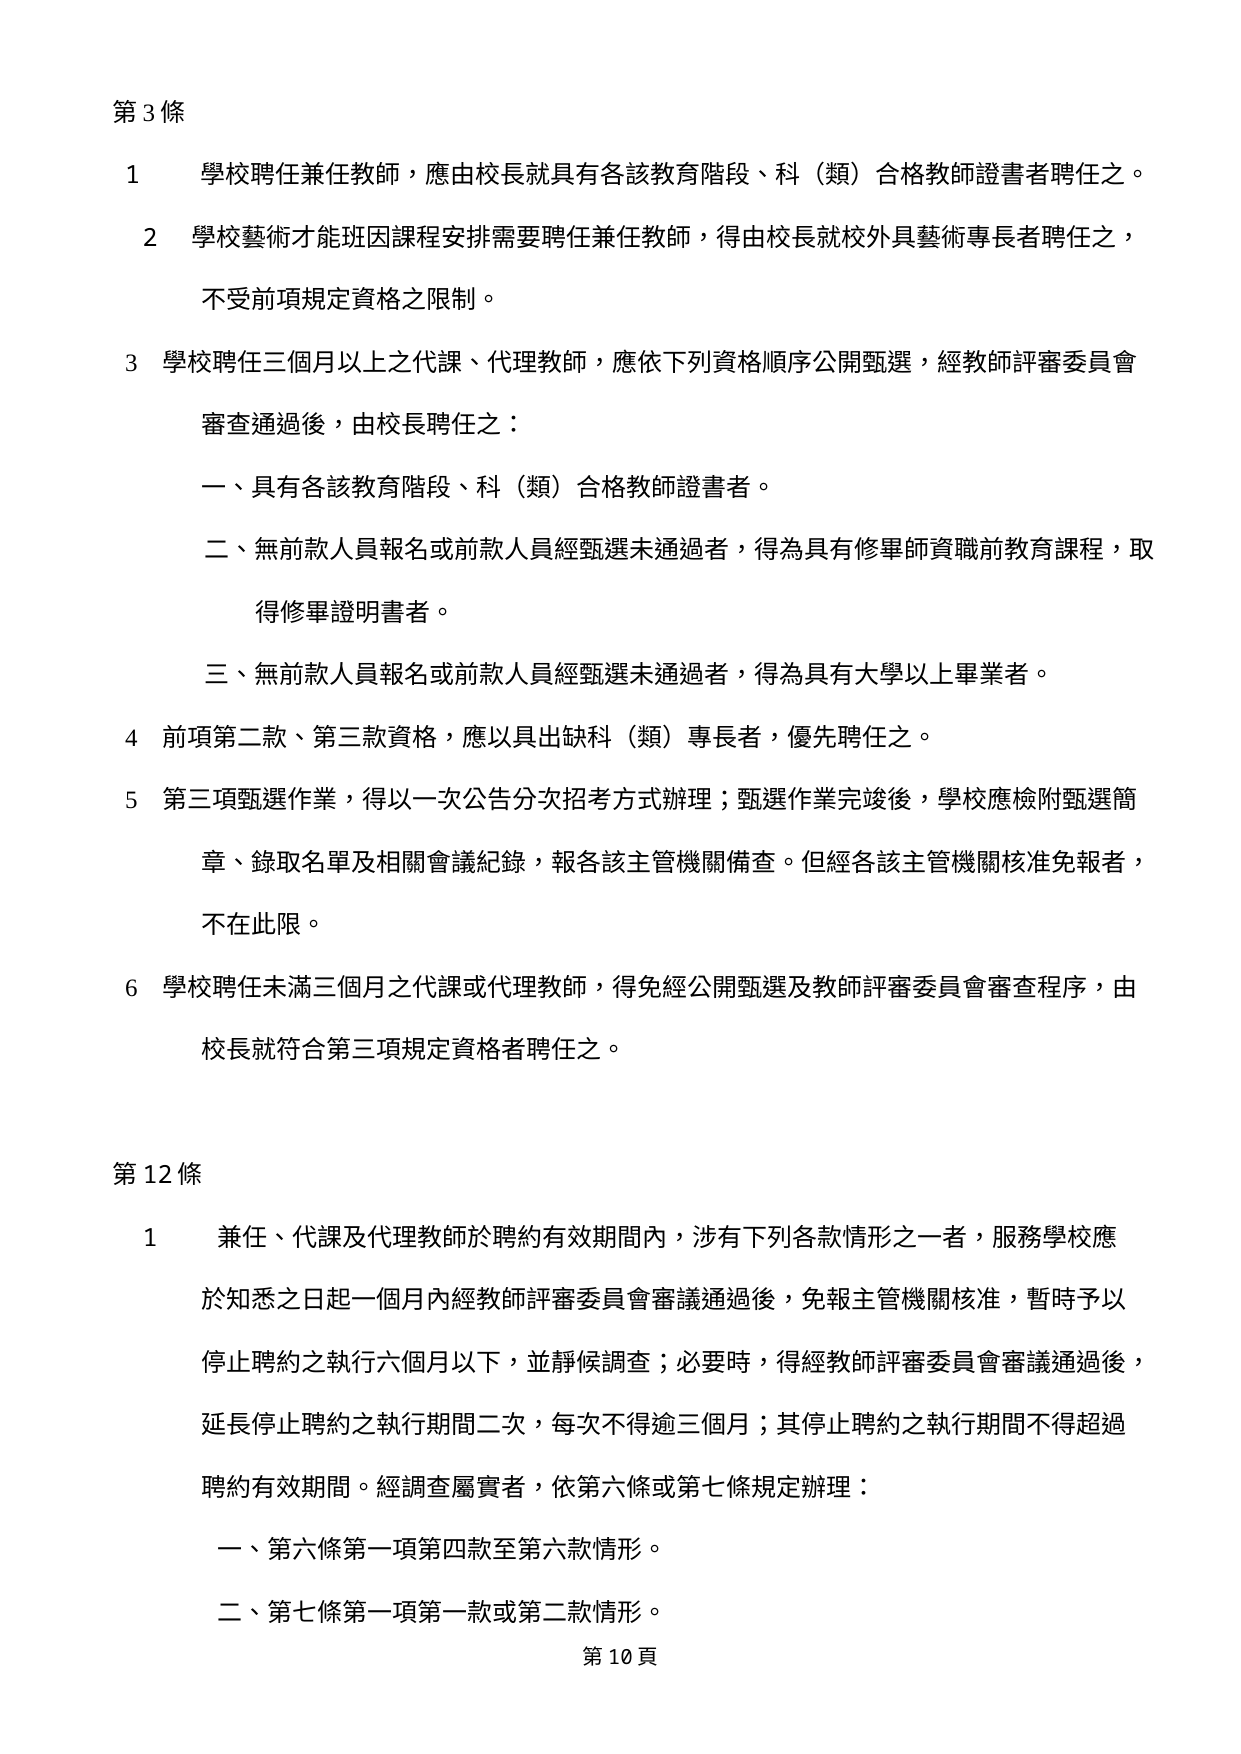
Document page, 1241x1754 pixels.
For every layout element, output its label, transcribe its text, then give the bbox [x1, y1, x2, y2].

text 一、具有各該教育階段、科（類）合格教師證書者。 [112, 443, 1128, 506]
text 6 學校聘任未滿三個月之代課或代理教師，得免經公開甄選及教師評審委員會審查程序，由校長就符合第三項規定資格者聘任之。 [112, 943, 1161, 1068]
text 一、第六條第一項第四款至第六款情形。 [112, 1506, 1128, 1568]
text 2 學校藝術才能班因課程安排需要聘任兼任教師，得由校長就校外具藝術專長者聘任之，不受前項規定資格之限制。 [112, 193, 1161, 318]
text 4 前項第二款、第三款資格，應以具出缺科（類）專長者，優先聘任之。 [112, 693, 1128, 756]
text 1 學校聘任兼任教師，應由校長就具有各該教育階段、科（類）合格教師證書者聘任之。 [112, 131, 1161, 193]
text 1 兼任、代課及代理教師於聘約有效期間內，涉有下列各款情形之一者，服務學校應於知悉之日起一個月內經教師評審委員會審議通過後，免報主管機關核准，暫時予以停止聘約之執行六個月以下，並靜候調查；必要時，得經教師評審委員會審議通過後，延長停止聘約之執行期間二次，每次不得逾三個月；其停止聘約之執行期間不得超過聘約有效期間。經調查屬實者，依第六條或第七條規定辦理： [112, 1193, 1128, 1506]
text 二、無前款人員報名或前款人員經甄選未通過者，得為具有修畢師資職前教育課程，取得修畢證明書者。 [204, 506, 1161, 631]
text 3 學校聘任三個月以上之代課、代理教師，應依下列資格順序公開甄選，經教師評審委員會審查通過後，由校長聘任之： [112, 318, 1161, 443]
text 三、無前款人員報名或前款人員經甄選未通過者，得為具有大學以上畢業者。 [112, 631, 1128, 693]
text 5 第三項甄選作業，得以一次公告分次招考方式辦理；甄選作業完竣後，學校應檢附甄選簡章、錄取名單及相關會議紀錄，報各該主管機關備查。但經各該主管機關核准免報者，不在此限。 [112, 756, 1161, 943]
text 第3條 [112, 68, 1128, 131]
text 第12條 [112, 1131, 1128, 1193]
text 二、第七條第一項第一款或第二款情形。 [112, 1568, 1128, 1631]
